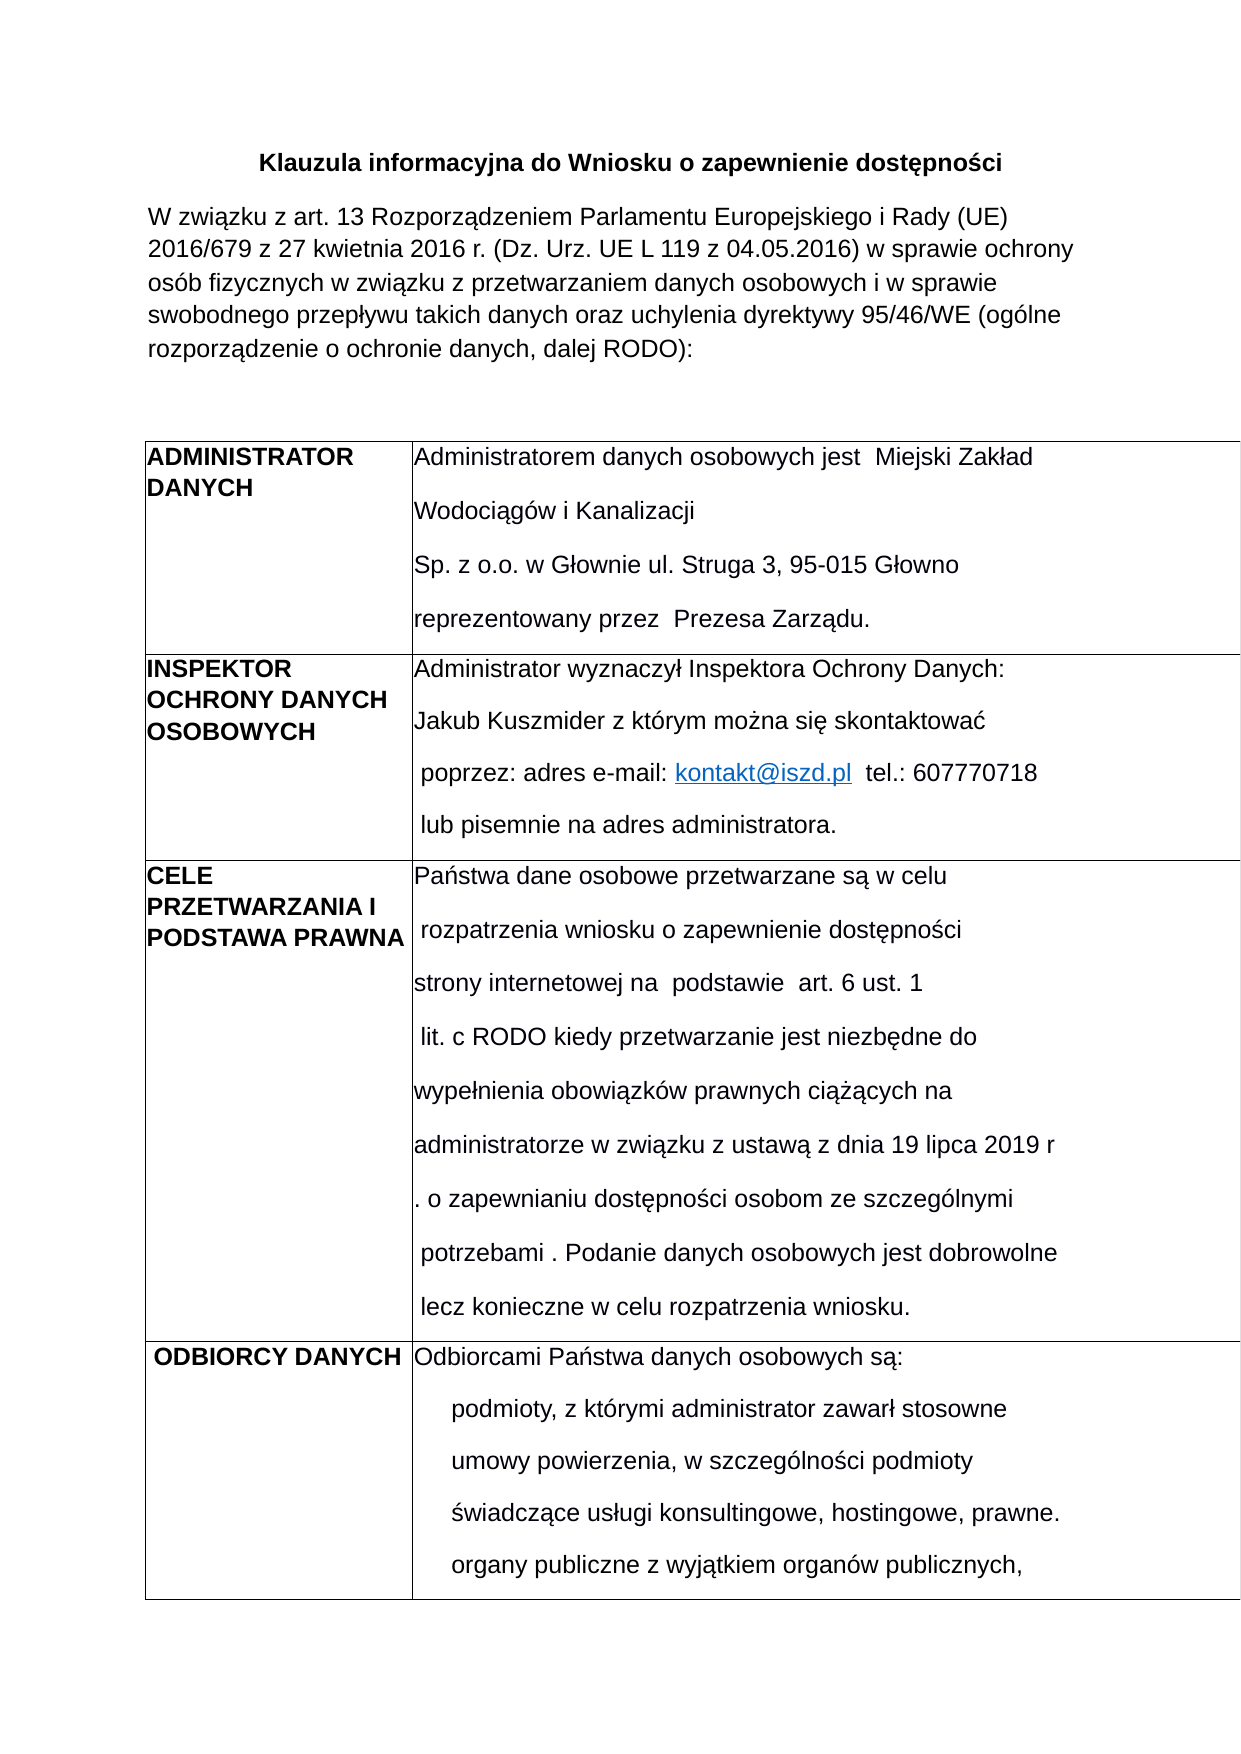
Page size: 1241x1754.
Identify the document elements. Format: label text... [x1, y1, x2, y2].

table_cell Administrator wyznaczył Inspektora Ochrony Danych: Jakub Kuszmider z którym można się skontaktować poprzez: adres e-mail: kontakt@iszd.pl tel.: 607770718 lub pisemnie na adres administratora. [413, 655, 1240, 860]
table_cell CELE PRZETWARZANIA I PODSTAWA PRAWNA [146, 861, 412, 1341]
table_cell INSPEKTOR OCHRONY DANYCH OSOBOWYCH [146, 655, 412, 860]
table_cell Państwa dane osobowe przetwarzane są w celu rozpatrzenia wniosku o zapewnienie dostępności strony internetowej na podstawie art. 6 ust. 1 lit. c RODO kiedy przetwarzanie jest niezbędne do wypełnienia obowiązków prawnych ciążących na administratorze w związku z ustawą z dnia 19 lipca 2019 r . o zapewnianiu dostępności osobom ze szczególnymi potrzebami . Podanie danych osobowych jest dobrowolne lecz konieczne w celu rozpatrzenia wniosku. [413, 861, 1240, 1341]
table_header Administratorem danych osobowych jest Miejski Zakład Wodociągów i Kanalizacji Sp. z o.o. w Głownie ul. Struga 3, 95-015 Głowno reprezentowany przez Prezesa Zarządu. [413, 633, 1240, 653]
table_cell Odbiorcami Państwa danych osobowych są: podmioty, z którymi administrator zawarł stosowne umowy powierzenia, w szczególności podmioty świadczące usługi konsultingowe, hostingowe, prawne. organy publiczne z wyjątkiem organów publicznych, [413, 1342, 1240, 1599]
table_header Administratorem danych osobowych jest Miejski Zakład Wodociągów i Kanalizacji Sp. z o.o. w Głownie ul. Struga 3, 95-015 Głowno reprezentowany przez Prezesa Zarządu. [413, 442, 1240, 550]
text W związku z art. 13 Rozporządzeniem Parlamentu Europejskiego i Rady (UE) 2016/679 z 27 kwietnia 2016 r. (Dz. Urz. UE L 119 z 04.05.2016) w sprawie ochrony osób fizycznych w związku z przetwarzaniem danych osobowych i w sprawie swobodnego przepływu takich danych oraz uchylenia dyrektywy 95/46/WE (ogólne rozporządzenie o ochronie danych, dalej RODO): [148, 201, 1093, 362]
table_cell ODBIORCY DANYCH [146, 1342, 412, 1599]
table_header ADMINISTRATOR DANYCH [146, 442, 412, 653]
text Klauzula informacyjna do Wniosku o zapewnienie dostępności [148, 148, 1093, 176]
